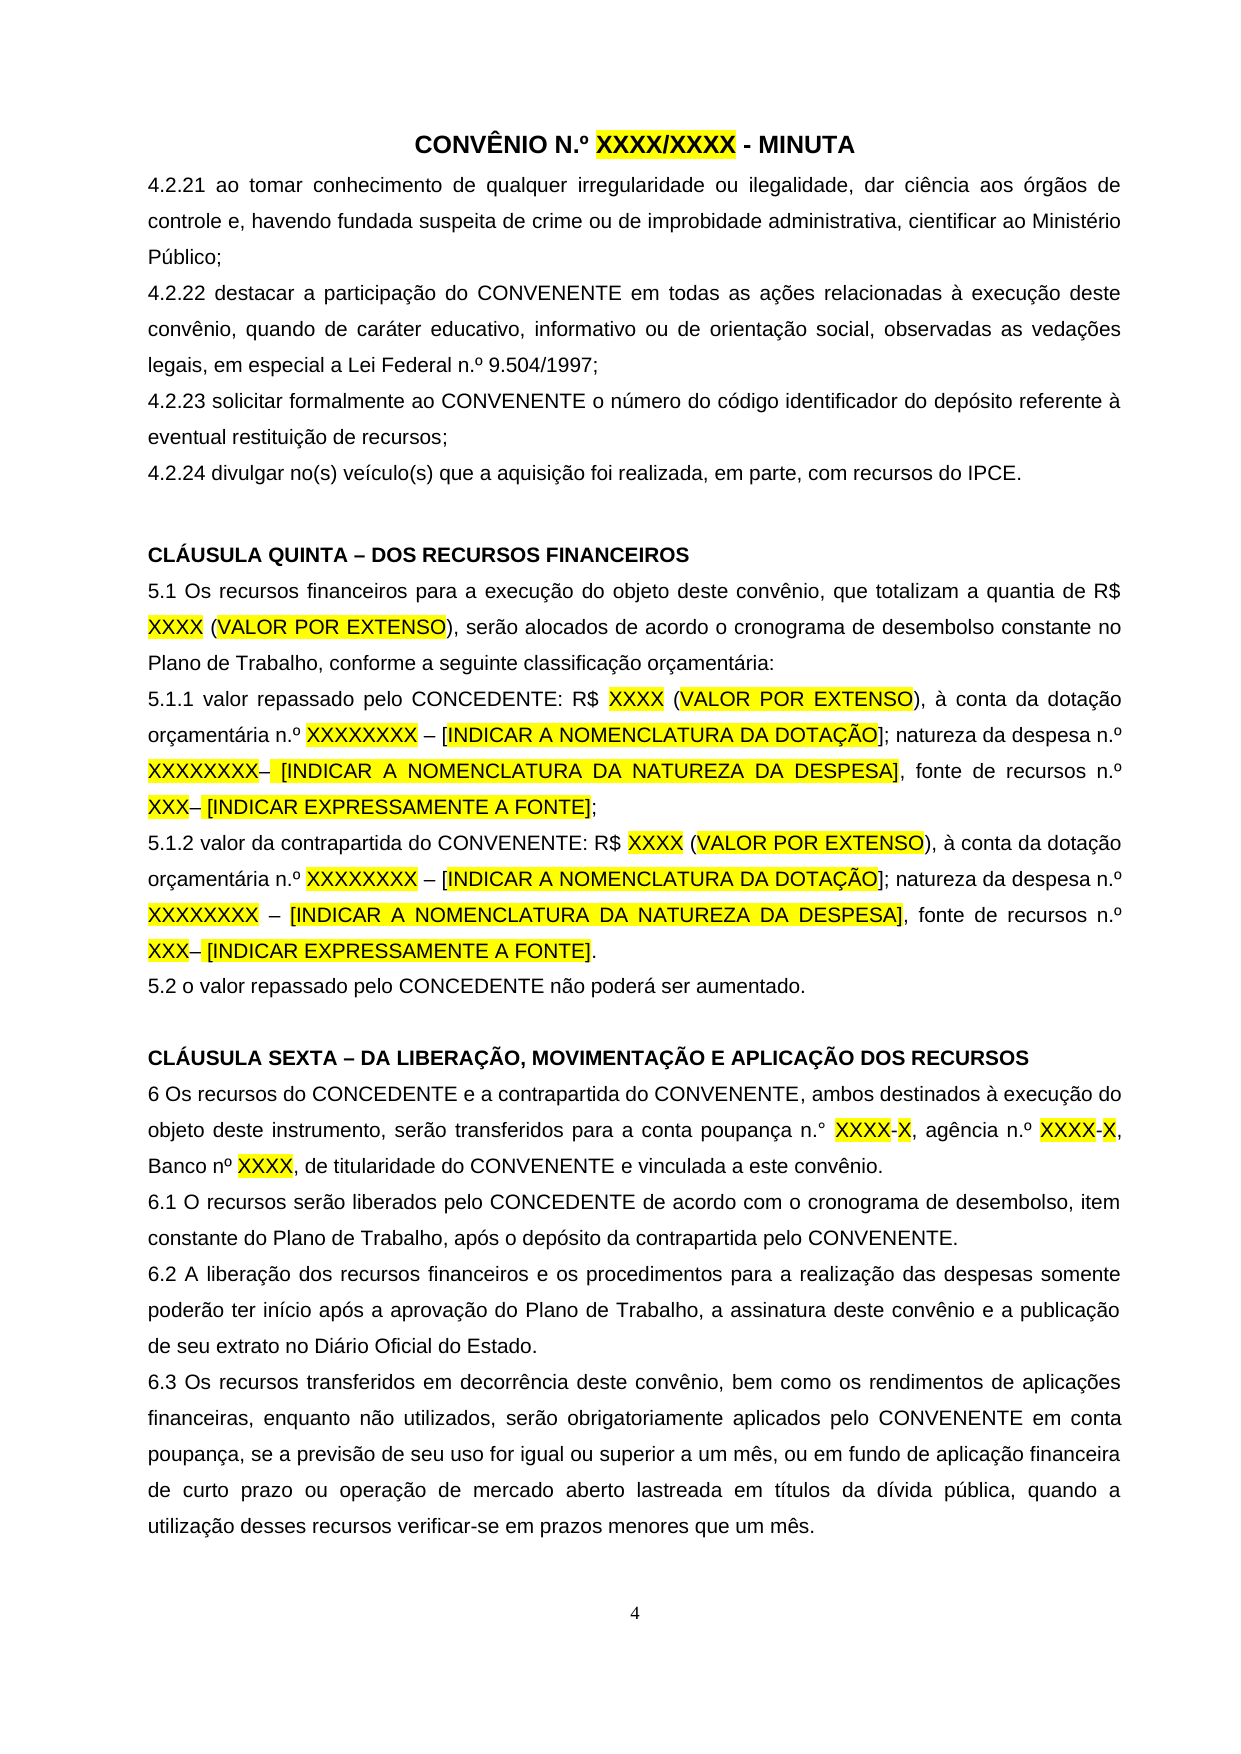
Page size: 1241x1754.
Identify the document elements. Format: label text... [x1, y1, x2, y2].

text 4.2.24 divulgar no(s) veículo(s) que a aquisição foi realizada, em parte, com recursos do IPCE. [148, 461, 1122, 484]
text 6 Os recursos do CONCEDENTE e a contrapartida do CONVENENTE, ambos destinados à execução do objeto deste instrumento, serão transferidos para a conta poupança n.° XXXX-X, agência n.º XXXX-X, Banco nº XXXX, de titularidade do CONVENENTE e vinculada a este convênio. [148, 1082, 1122, 1178]
text 5.1 Os recursos financeiros para a execução do objeto deste convênio, que totalizam a quantia de R$ XXXX (VALOR POR EXTENSO), serão alocados de acordo o cronograma de desembolso constante no Plano de Trabalho, conforme a seguinte classificação orçamentária: [148, 579, 1122, 675]
text 6.1 O recursos serão liberados pelo CONCEDENTE de acordo com o cronograma de desembolso, item constante do Plano de Trabalho, após o depósito da contrapartida pelo CONVENENTE. [148, 1190, 1122, 1250]
text 6.2 A liberação dos recursos financeiros e os procedimentos para a realização das despesas somente poderão ter início após a aprovação do Plano de Trabalho, a assinatura deste convênio e a publicação de seu extrato no Diário Oficial do Estado. [148, 1262, 1122, 1358]
text 4.2.21 ao tomar conhecimento de qualquer irregularidade ou ilegalidade, dar ciência aos órgãos de controle e, havendo fundada suspeita de crime ou de improbidade administrativa, cientificar ao Ministério Público; [148, 173, 1122, 269]
text CLÁUSULA QUINTA – DOS RECURSOS FINANCEIROS [148, 543, 1122, 567]
text CLÁUSULA SEXTA – DA LIBERAÇÃO, MOVIMENTAÇÃO E APLICAÇÃO DOS RECURSOS [148, 1046, 1122, 1070]
text 5.2 o valor repassado pelo CONCEDENTE não poderá ser aumentado. [148, 974, 1122, 998]
text 5.1.2 valor da contrapartida do CONVENENTE: R$ XXXX (VALOR POR EXTENSO), à conta da dotação orçamentária n.º XXXXXXXX – [INDICAR A NOMENCLATURA DA DOTAÇÃO]; natureza da despesa n.º XXXXXXXX – [INDICAR A NOMENCLATURA DA NATUREZA DA DESPESA], fonte de recursos n.º XXX– [INDICAR EXPRESSAMENTE A FONTE]. [148, 831, 1122, 962]
text 5.1.1 valor repassado pelo CONCEDENTE: R$ XXXX (VALOR POR EXTENSO), à conta da dotação orçamentária n.º XXXXXXXX – [INDICAR A NOMENCLATURA DA DOTAÇÃO]; natureza da despesa n.º XXXXXXXX– [INDICAR A NOMENCLATURA DA NATUREZA DA DESPESA], fonte de recursos n.º XXX– [INDICAR EXPRESSAMENTE A FONTE]; [148, 687, 1122, 819]
text 4.2.22 destacar a participação do CONVENENTE em todas as ações relacionadas à execução deste convênio, quando de caráter educativo, informativo ou de orientação social, observadas as vedações legais, em especial a Lei Federal n.º 9.504/1997; [148, 281, 1122, 377]
text 6.3 Os recursos transferidos em decorrência deste convênio, bem como os rendimentos de aplicações financeiras, enquanto não utilizados, serão obrigatoriamente aplicados pelo CONVENENTE em conta poupança, se a previsão de seu uso for igual ou superior a um mês, ou em fundo de aplicação financeira de curto prazo ou operação de mercado aberto lastreada em títulos da dívida pública, quando a utilização desses recursos verificar-se em prazos menores que um mês. [148, 1370, 1122, 1537]
text 4.2.23 solicitar formalmente ao CONVENENTE o número do código identificador do depósito referente à eventual restituição de recursos; [148, 389, 1122, 448]
